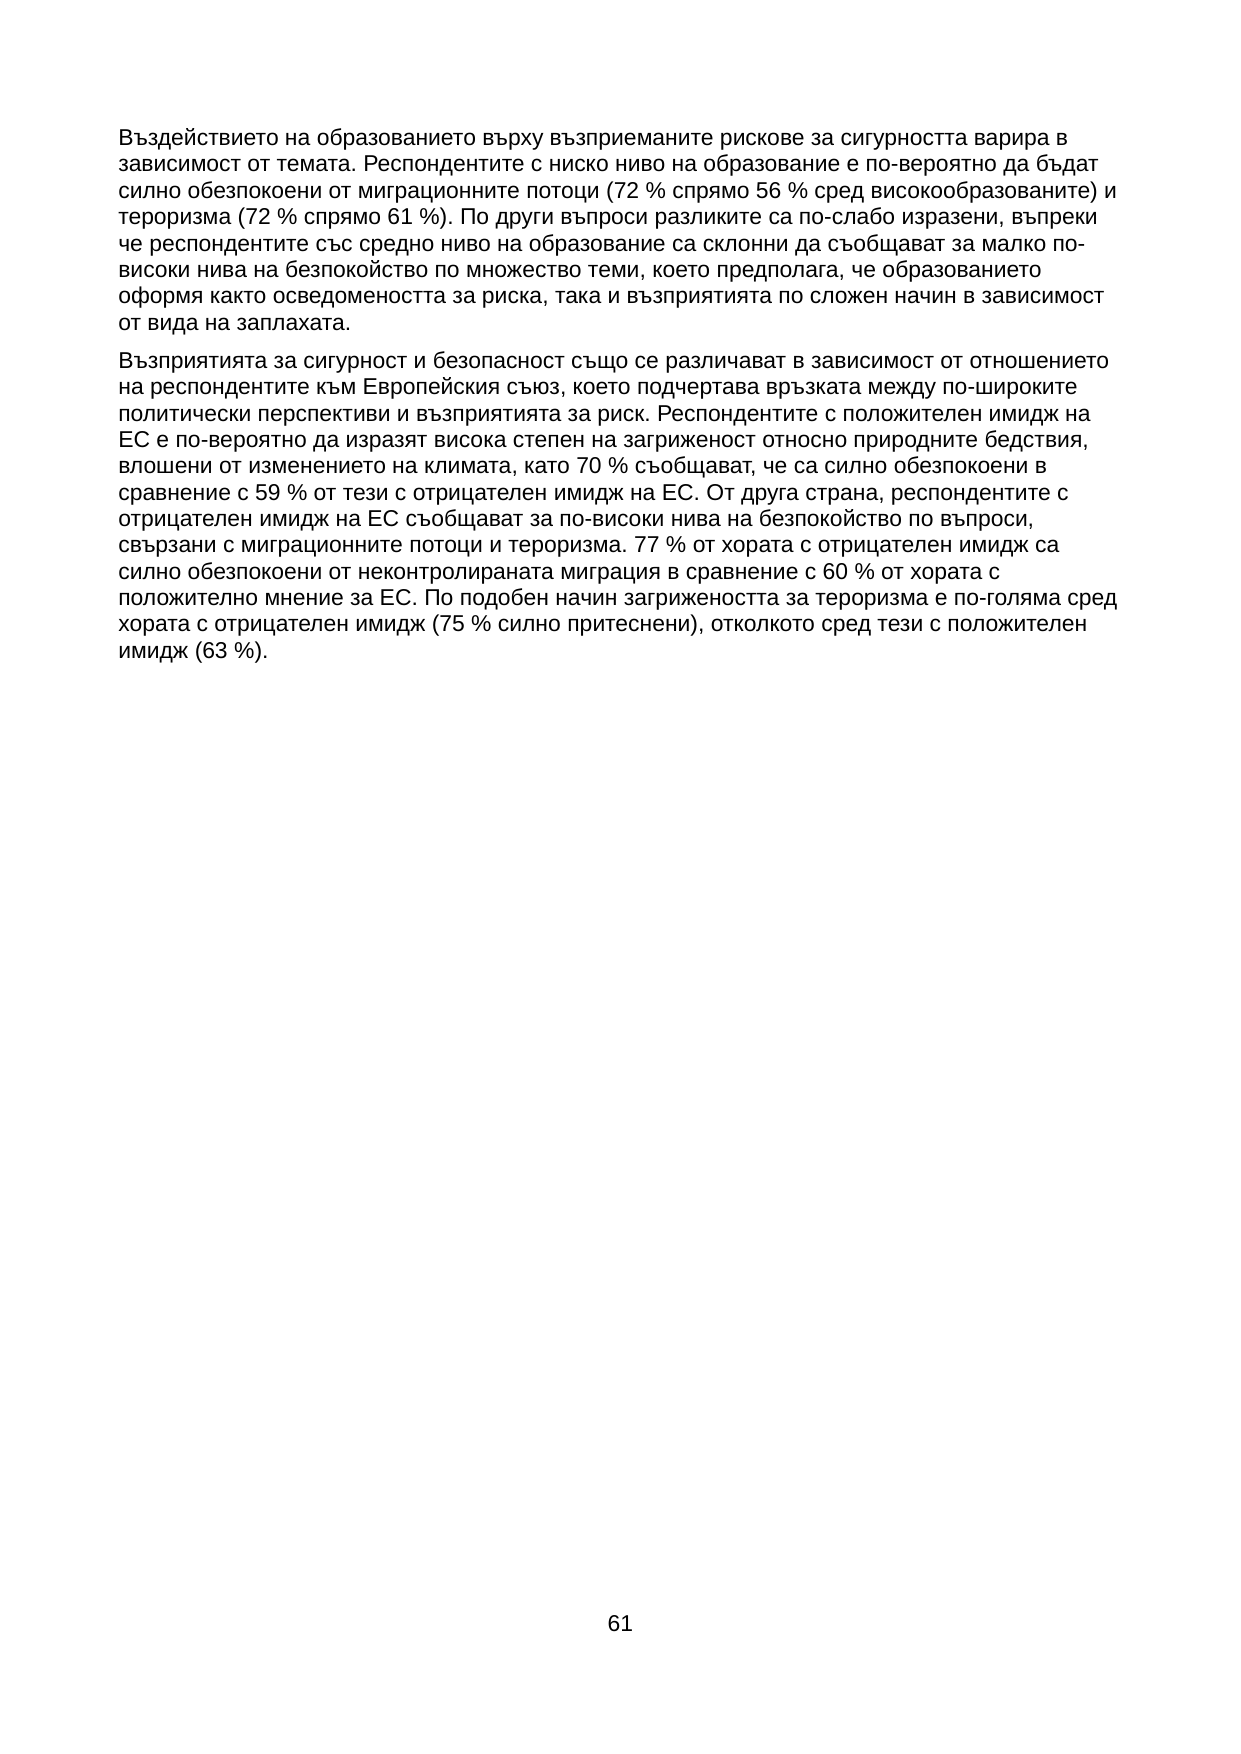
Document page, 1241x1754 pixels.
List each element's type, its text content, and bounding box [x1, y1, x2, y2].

text Въздействието на образованието върху възприеманите рискове за сигурността варира в зависимост от темата. Респондентите с ниско ниво на образование е по-вероятно да бъдат силно обезпокоени от миграционните потоци (72 % спрямо 56 % сред високообразованите) и тероризма (72 % спрямо 61 %). По други въпроси разликите са по-слабо изразени, въпреки че респондентите със средно ниво на образование са склонни да съобщават за малко по-високи нива на безпокойство по множество теми, което предполага, че образованието оформя както осведомеността за риска, така и възприятията по сложен начин в зависимост от вида на заплахата. [118, 124, 1122, 335]
text Възприятията за сигурност и безопасност също се различават в зависимост от отношението на респондентите към Европейския съюз, което подчертава връзката между по-широките политически перспективи и възприятията за риск. Респондентите с положителен имидж на ЕС е по-вероятно да изразят висока степен на загриженост относно природните бедствия, влошени от изменението на климата, като 70 % съобщават, че са силно обезпокоени в сравнение с 59 % от тези с отрицателен имидж на ЕС. От друга страна, респондентите с отрицателен имидж на ЕС съобщават за по-високи нива на безпокойство по въпроси, свързани с миграционните потоци и тероризма. 77 % от хората с отрицателен имидж са силно обезпокоени от неконтролираната миграция в сравнение с 60 % от хората с положително мнение за ЕС. По подобен начин загрижеността за тероризма е по-голяма сред хората с отрицателен имидж (75 % силно притеснени), отколкото сред тези с положителен имидж (63 %). [118, 347, 1122, 663]
